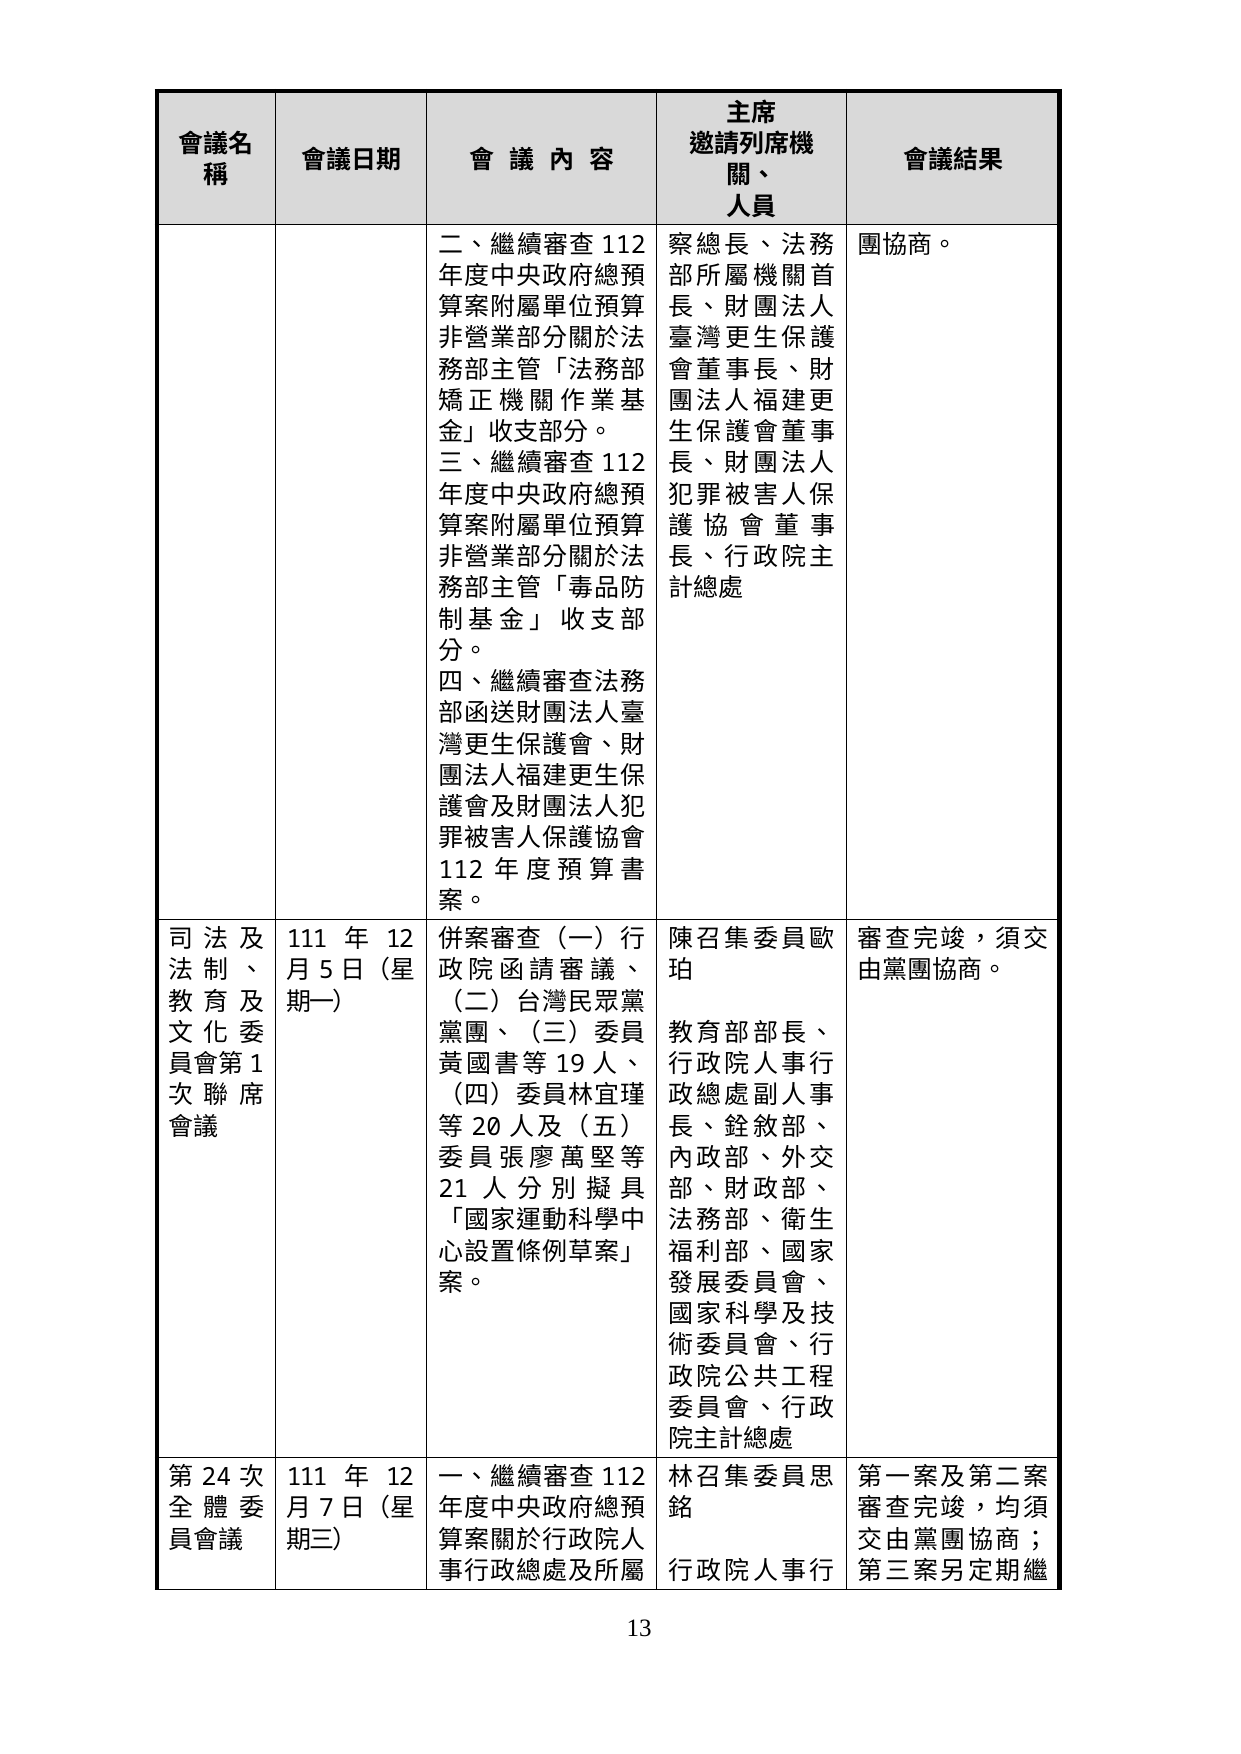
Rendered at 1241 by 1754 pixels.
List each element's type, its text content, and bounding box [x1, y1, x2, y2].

table_cell 二、繼續審查112年度中央政府總預算案附屬單位預算非營業部分關於法務部主管「法務部矯正機關作業基金」收支部分。 三、繼續審查112年度中央政府總預算案附屬單位預算非營業部分關於法務部主管「毒品防制基金」收支部分。 四、繼續審查法務部函送財團法人臺灣更生保護會、財團法人福建更生保護會及財團法人犯罪被害人保護協會112年度預算書案。 [427, 225, 656, 918]
table_cell 團協商。 [847, 225, 1057, 918]
table_header 會議名稱 [159, 93, 275, 224]
table_cell 陳召集委員歐珀 教育部部長、行政院人事行政總處副人事長、銓敘部、內政部、外交部、財政部、法務部、衛生福利部、國家發展委員會、國家科學及技術委員會、行政院公共工程委員會、行政院主計總處 [657, 920, 846, 1457]
table_header 主席 邀請列席機關、 人員 [657, 93, 846, 224]
table_header 會議日期 [276, 93, 426, 224]
table_header 會議結果 [847, 93, 1057, 224]
table_cell 併案審查（一）行政院函請審議、（二）台灣民眾黨黨團、（三）委員黃國書等19人、（四）委員林宜瑾等20人及（五）委員張廖萬堅等21人分別擬具「國家運動科學中心設置條例草案」案。 [427, 920, 656, 1457]
table_cell 察總長、法務部所屬機關首長、財團法人臺灣更生保護會董事長、財團法人福建更生保護會董事長、財團法人犯罪被害人保護協會董事長、行政院主計總處 [657, 225, 846, 918]
table_cell 林召集委員思銘 行政院人事行 [657, 1458, 846, 1588]
table_cell [159, 225, 275, 918]
table_header 會議內容 [427, 93, 656, 224]
table_cell 第24次全體委員會議 [159, 1458, 275, 1588]
table_cell 一、繼續審查112年度中央政府總預算案關於行政院人事行政總處及所屬 [427, 1458, 656, 1588]
table_cell 第一案及第二案審查完竣，均須交由黨團協商；第三案另定期繼 [847, 1458, 1057, 1588]
table_cell 111年12月7日（星期三） [276, 1458, 426, 1588]
table_cell 審查完竣，須交由黨團協商。 [847, 920, 1057, 1457]
table_cell 111年12月5日（星期一） [276, 920, 426, 1457]
table_cell 司法及法制、教育及文化委員會第1次聯席會議 [159, 920, 275, 1457]
table_cell [276, 225, 426, 918]
